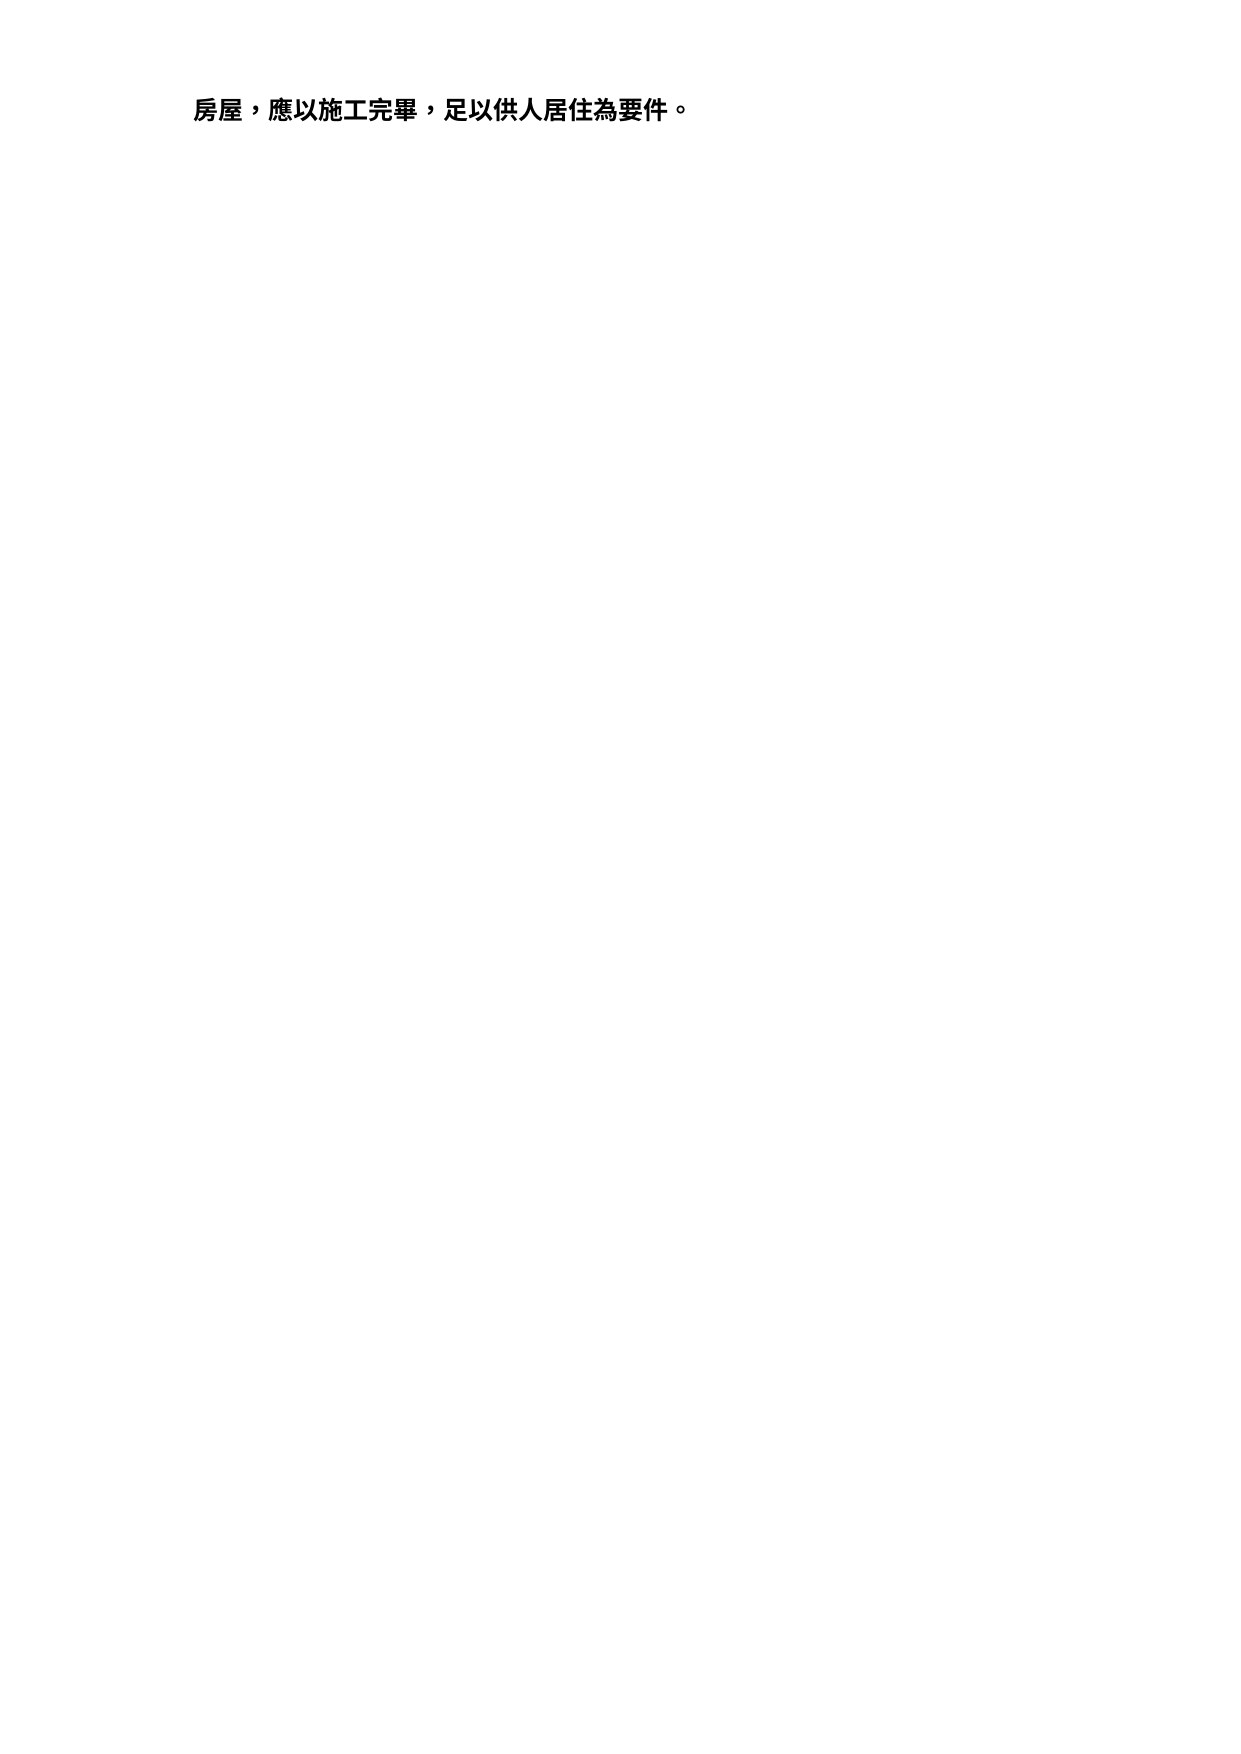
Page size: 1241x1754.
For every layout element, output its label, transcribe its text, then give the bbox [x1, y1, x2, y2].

text 房屋，應以施工完畢，足以供人居住為要件。 [75, 89, 1165, 127]
